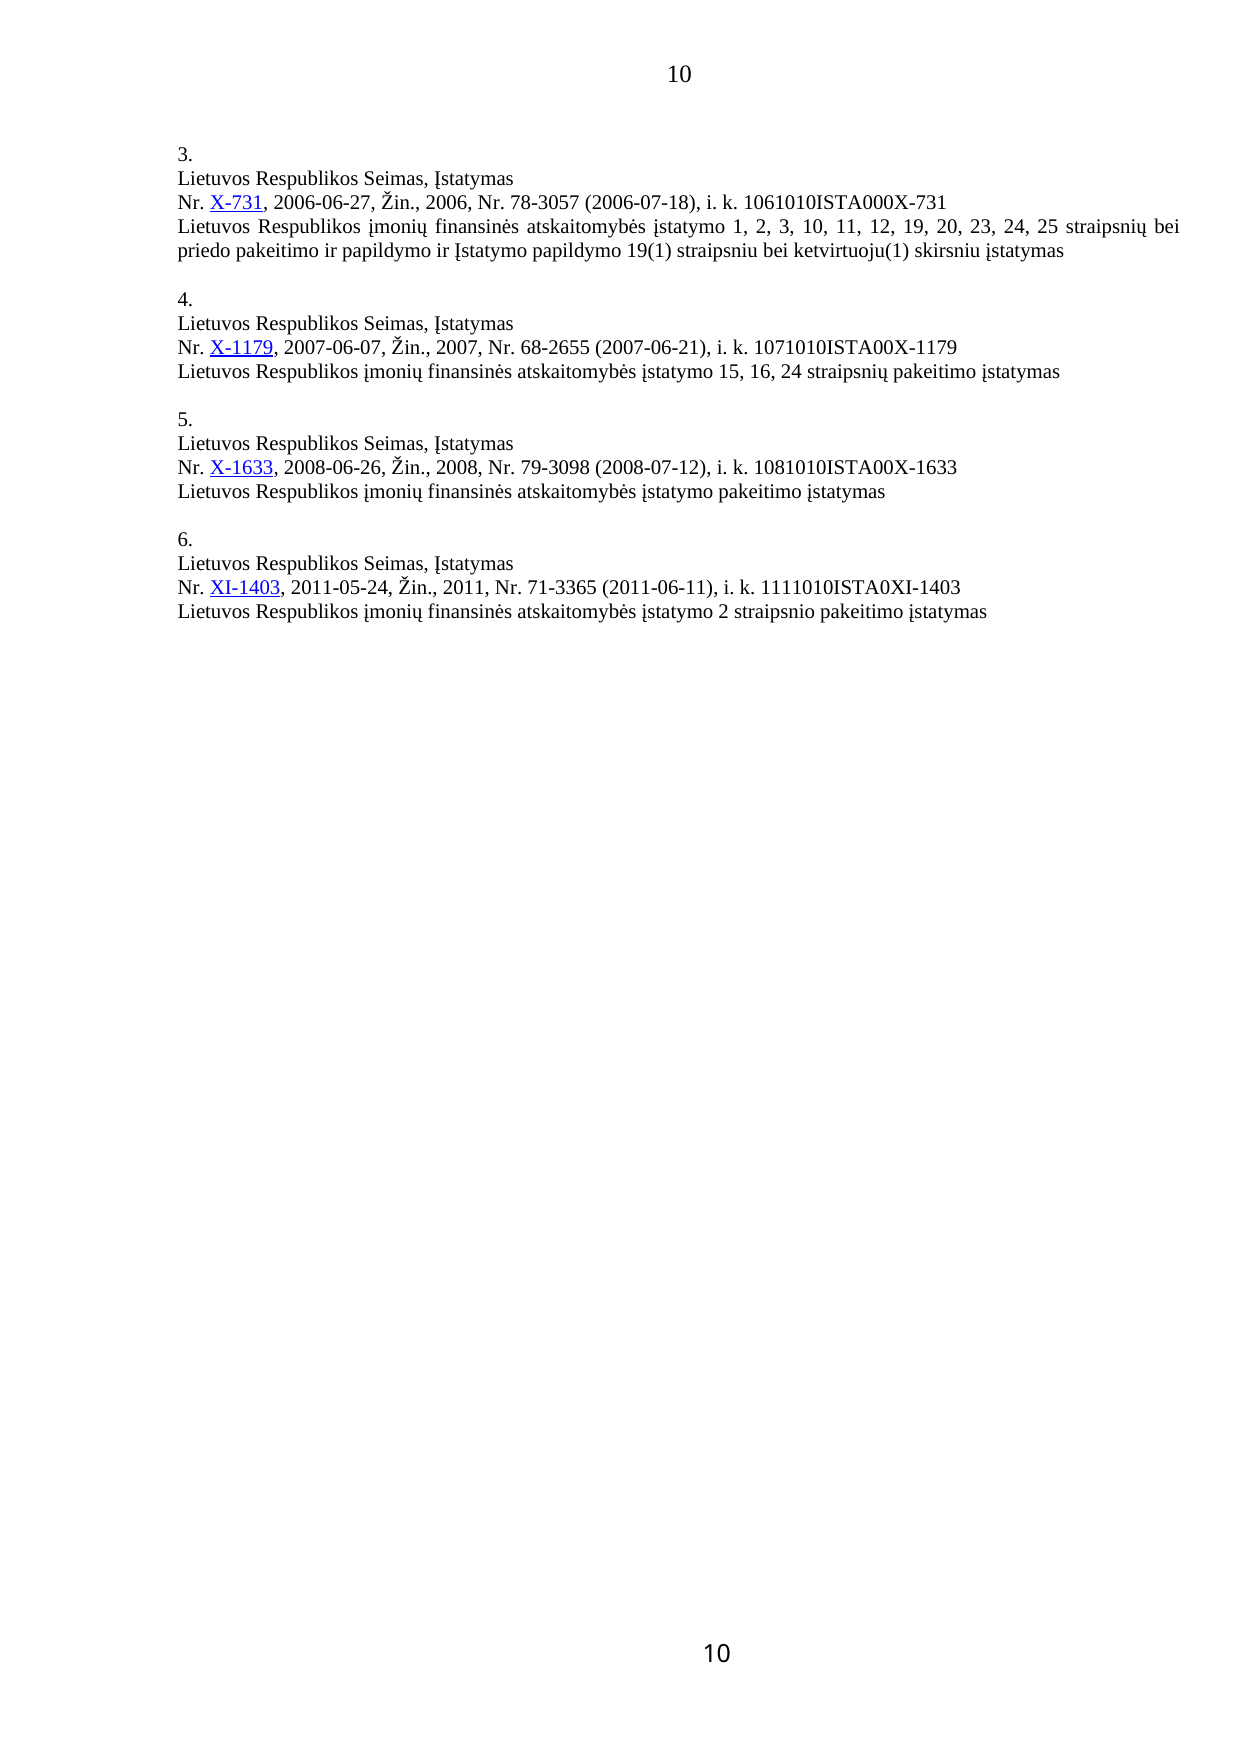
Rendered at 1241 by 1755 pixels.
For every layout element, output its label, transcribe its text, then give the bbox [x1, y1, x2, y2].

text Lietuvos Respublikos įmonių finansinės atskaitomybės įstatymo 15, 16, 24 straipsnių pakeitimo įstatymas [177, 359, 1181, 383]
text Nr. XI-1403, 2011-05-24, Žin., 2011, Nr. 71-3365 (2011-06-11), i. k. 1111010ISTA0XI-1403 [177, 575, 1181, 599]
text Nr. X-1633, 2008-06-26, Žin., 2008, Nr. 79-3098 (2008-07-12), i. k. 1081010ISTA00X-1633 [177, 455, 1181, 479]
text Lietuvos Respublikos įmonių finansinės atskaitomybės įstatymo 1, 2, 3, 10, 11, 12, 19, 20, 23, 24, 25 straipsnių bei priedo pakeitimo ir papildymo ir Įstatymo papildymo 19(1) straipsniu bei ketvirtuoju(1) skirsniu įstatymas [177, 214, 1181, 262]
text Nr. X-1179, 2007-06-07, Žin., 2007, Nr. 68-2655 (2007-06-21), i. k. 1071010ISTA00X-1179 [177, 335, 1181, 359]
text Lietuvos Respublikos įmonių finansinės atskaitomybės įstatymo 2 straipsnio pakeitimo įstatymas [177, 599, 1181, 623]
text 5. [177, 407, 1181, 431]
text Lietuvos Respublikos Seimas, Įstatymas [177, 166, 1181, 190]
text Lietuvos Respublikos Seimas, Įstatymas [177, 311, 1181, 335]
text Nr. X-731, 2006-06-27, Žin., 2006, Nr. 78-3057 (2006-07-18), i. k. 1061010ISTA000X-731 [177, 190, 1181, 214]
text 6. [177, 527, 1181, 551]
text 3. [177, 142, 1181, 166]
text Lietuvos Respublikos įmonių finansinės atskaitomybės įstatymo pakeitimo įstatymas [177, 479, 1181, 503]
text Lietuvos Respublikos Seimas, Įstatymas [177, 431, 1181, 455]
text Lietuvos Respublikos Seimas, Įstatymas [177, 551, 1181, 575]
text 4. [177, 287, 1181, 311]
